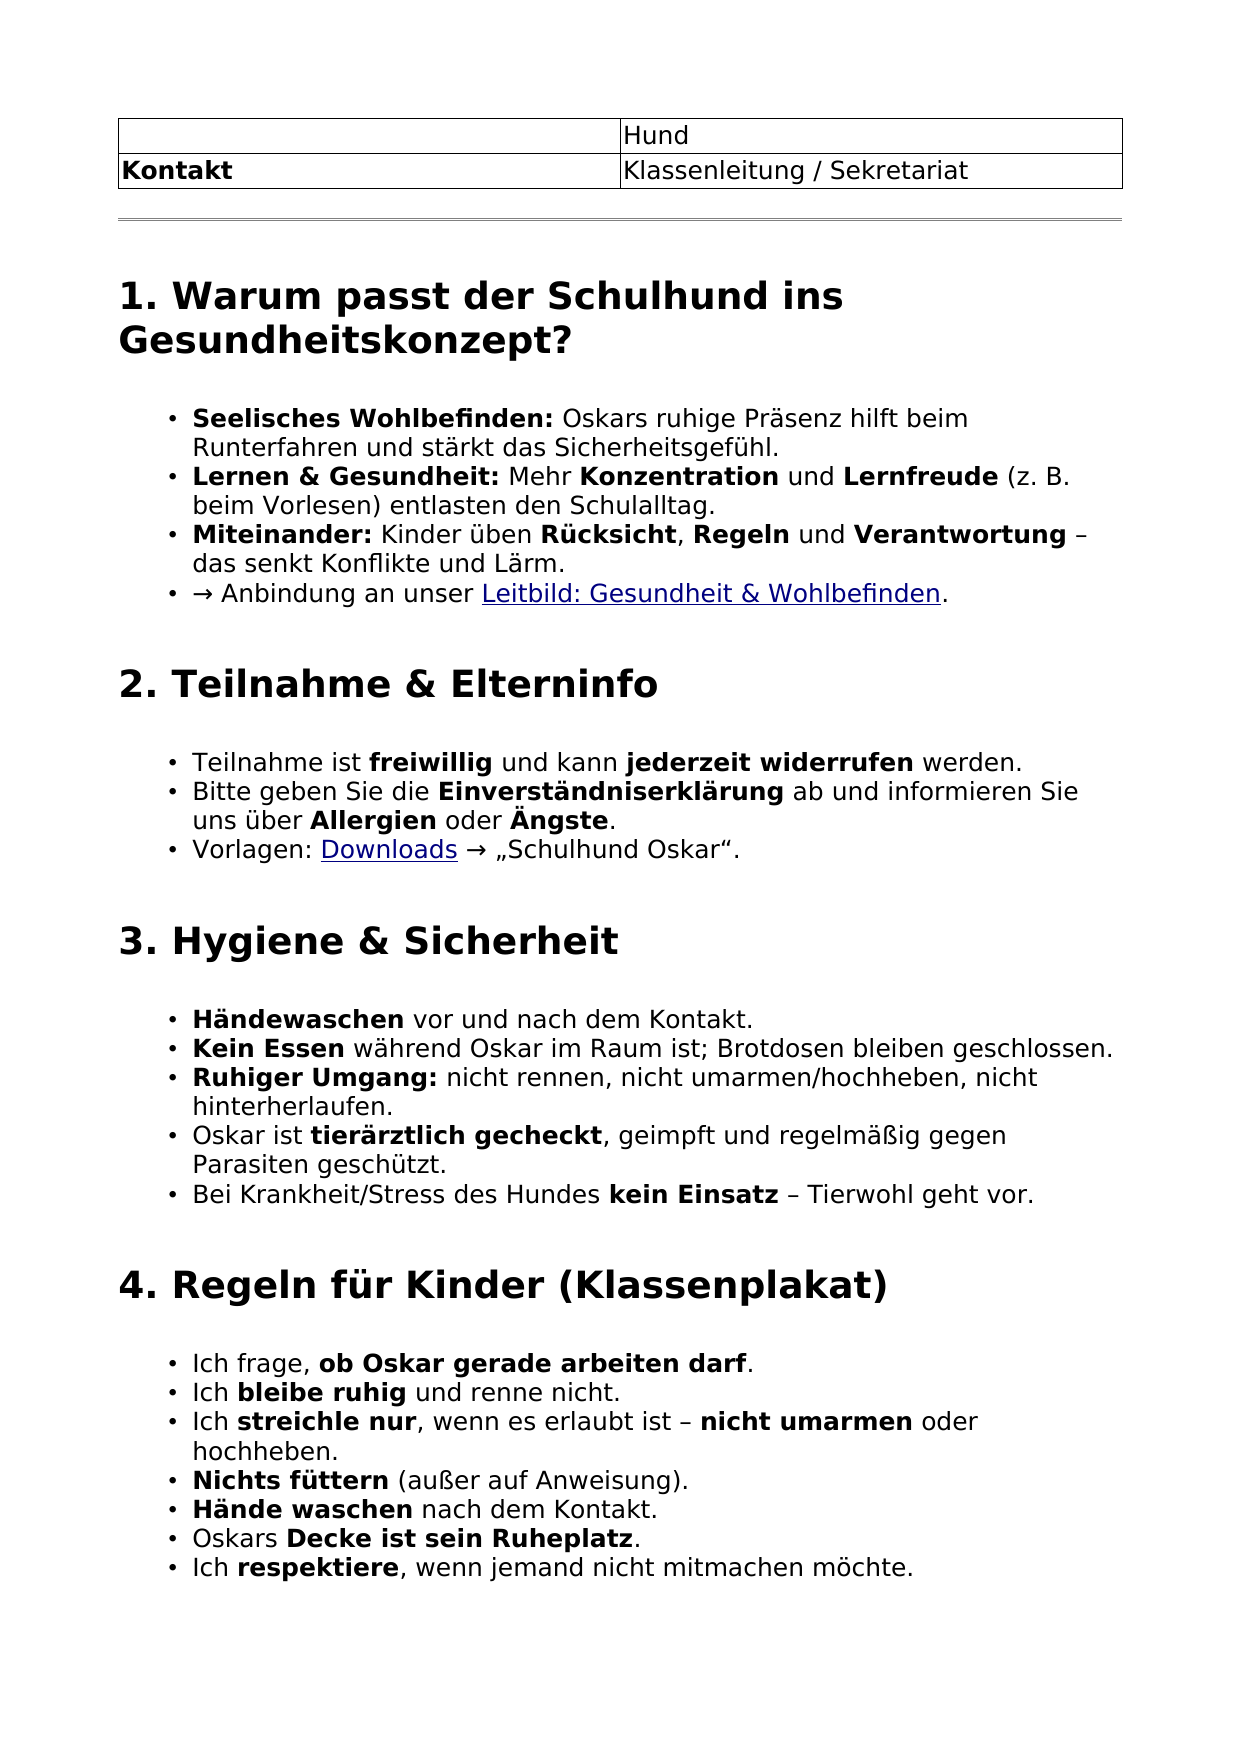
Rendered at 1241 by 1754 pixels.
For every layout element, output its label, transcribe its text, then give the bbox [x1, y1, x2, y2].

list Ruhiger Umgang: nicht rennen, nicht umarmen/hochheben, nicht hinterherlaufen. [177, 1063, 1122, 1122]
list Seelisches Wohlbefinden: Oskars ruhige Präsenz hilft beim Runterfahren und stärkt das Sicherheitsgefühl. [177, 404, 1122, 462]
list Vorlagen: Downloads → „Schulhund Oskar“. [177, 836, 1122, 865]
list Miteinander: Kinder üben Rücksicht, Regeln und Verantwortung – das senkt Konflikte und Lärm. [177, 521, 1122, 579]
list Hände waschen nach dem Kontakt. [177, 1495, 1122, 1524]
table_cell Kontakt [119, 154, 620, 188]
list Teilnahme ist freiwillig und kann jederzeit widerrufen werden. [177, 748, 1122, 777]
list Ich streichle nur, wenn es erlaubt ist – nicht umarmen oder hochheben. [177, 1407, 1122, 1466]
list Bitte geben Sie die Einverständniserklärung ab und informieren Sie uns über Allergien oder Ängste. [177, 777, 1122, 836]
list Ich respektiere, wenn jemand nicht mitmachen möchte. [177, 1553, 1122, 1582]
list Oskars Decke ist sein Ruheplatz. [177, 1524, 1122, 1553]
list Ich frage, ob Oskar gerade arbeiten darf. [177, 1349, 1122, 1378]
list Händewaschen vor und nach dem Kontakt. [177, 1005, 1122, 1034]
list Kein Essen während Oskar im Raum ist; Brotdosen bleiben geschlossen. [177, 1034, 1122, 1063]
list Bei Krankheit/Stress des Hundes kein Einsatz – Tierwohl geht vor. [177, 1180, 1122, 1209]
list Lernen & Gesundheit: Mehr Konzentration und Lernfreude (z. B. beim Vorlesen) entlasten den Schulalltag. [177, 462, 1122, 521]
list Oskar ist tierärztlich gecheckt, geimpft und regelmäßig gegen Parasiten geschützt. [177, 1122, 1122, 1180]
list Ich bleibe ruhig und renne nicht. [177, 1378, 1122, 1407]
table_cell Hund [621, 119, 1122, 153]
subtitle 2. Teilnahme & Elterninfo [118, 662, 1122, 706]
table_cell [119, 119, 620, 153]
subtitle 3. Hygiene & Sicherheit [118, 919, 1122, 963]
subtitle 1. Warum passt der Schulhund ins Gesundheitskonzept? [118, 274, 1122, 362]
table_cell Klassenleitung / Sekretariat [621, 154, 1122, 188]
subtitle 4. Regeln für Kinder (Klassenplakat) [118, 1263, 1122, 1307]
list → Anbindung an unser Leitbild: Gesundheit & Wohlbefinden. [177, 579, 1122, 608]
list Nichts füttern (außer auf Anweisung). [177, 1466, 1122, 1495]
